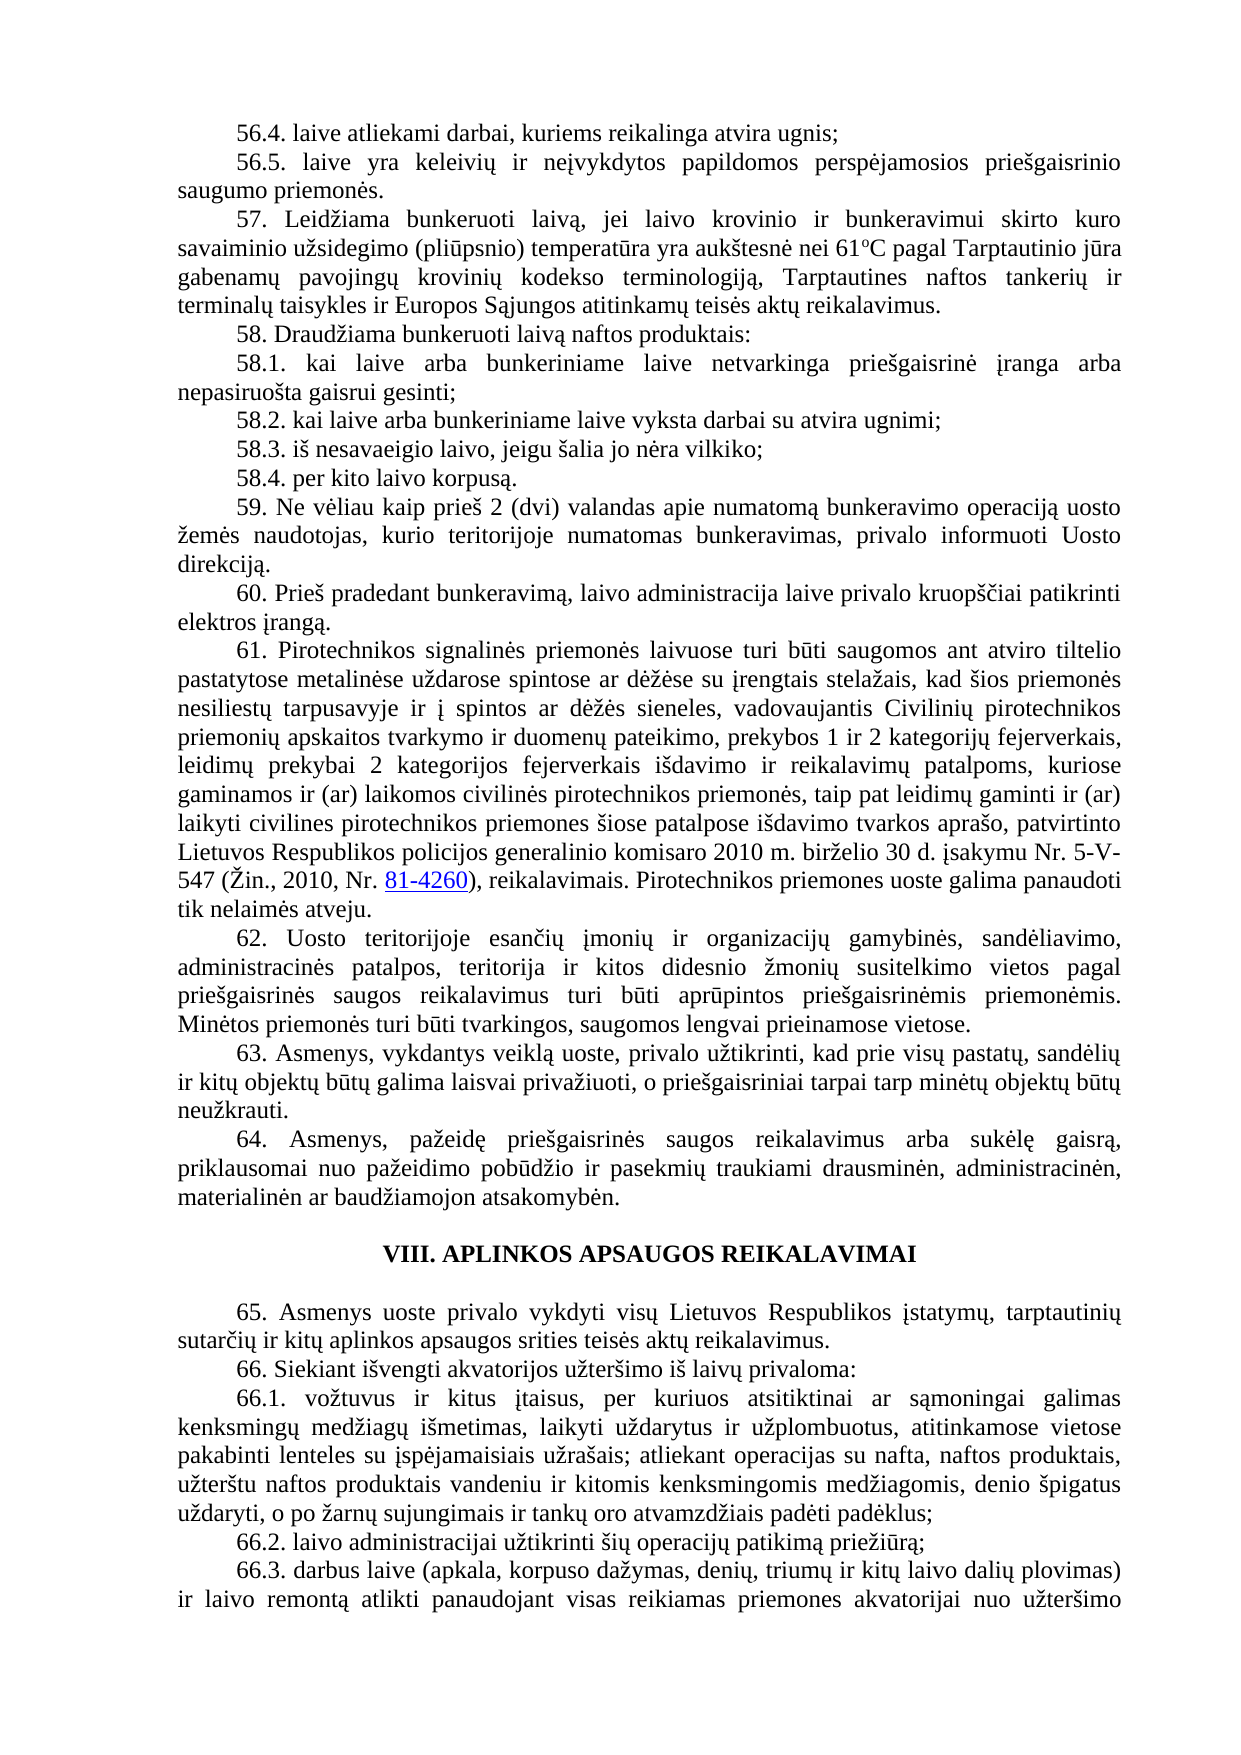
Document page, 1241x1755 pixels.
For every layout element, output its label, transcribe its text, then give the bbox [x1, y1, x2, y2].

text 57. Leidžiama bunkeruoti laivą, jei laivo krovinio ir bunkeravimui skirto kuro savaiminio užsidegimo (pliūpsnio) temperatūra yra aukštesnė nei 61oC pagal Tarptautinio jūra gabenamų pavojingų krovinių kodekso terminologiją, Tarptautines naftos tankerių ir terminalų taisykles ir Europos Sąjungos atitinkamų teisės aktų reikalavimus. [177, 204, 1122, 319]
text 60. Prieš pradedant bunkeravimą, laivo administracija laive privalo kruopščiai patikrinti elektros įrangą. [177, 578, 1122, 636]
text 58. Draudžiama bunkeruoti laivą naftos produktais: [177, 319, 1122, 348]
text 65. Asmenys uoste privalo vykdyti visų Lietuvos Respublikos įstatymų, tarptautinių sutarčių ir kitų aplinkos apsaugos srities teisės aktų reikalavimus. [177, 1297, 1122, 1354]
text 56.5. laive yra keleivių ir neįvykdytos papildomos perspėjamosios priešgaisrinio saugumo priemonės. [177, 147, 1122, 204]
text 62. Uosto teritorijoje esančių įmonių ir organizacijų gamybinės, sandėliavimo, administracinės patalpos, teritorija ir kitos didesnio žmonių susitelkimo vietos pagal priešgaisrinės saugos reikalavimus turi būti aprūpintos priešgaisrinėmis priemonėmis. Minėtos priemonės turi būti tvarkingos, saugomos lengvai prieinamose vietose. [177, 923, 1122, 1038]
text 58.1. kai laive arba bunkeriniame laive netvarkinga priešgaisrinė įranga arba nepasiruošta gaisrui gesinti; [177, 348, 1122, 406]
text 58.4. per kito laivo korpusą. [177, 463, 1122, 492]
text 56.4. laive atliekami darbai, kuriems reikalinga atvira ugnis; [177, 118, 1122, 147]
text VIII. APLINKOS APSAUGOS REIKALAVIMAI [177, 1239, 1122, 1268]
text 66.2. laivo administracijai užtikrinti šių operacijų patikimą priežiūrą; [177, 1527, 1122, 1556]
text 66.1. vožtuvus ir kitus įtaisus, per kuriuos atsitiktinai ar sąmoningai galimas kenksmingų medžiagų išmetimas, laikyti uždarytus ir užplombuotus, atitinkamose vietose pakabinti lenteles su įspėjamaisiais užrašais; atliekant operacijas su nafta, naftos produktais, užterštu naftos produktais vandeniu ir kitomis kenksmingomis medžiagomis, denio špigatus uždaryti, o po žarnų sujungimais ir tankų oro atvamzdžiais padėti padėklus; [177, 1383, 1122, 1527]
text 66. Siekiant išvengti akvatorijos užteršimo iš laivų privaloma: [177, 1354, 1122, 1383]
text 61. Pirotechnikos signalinės priemonės laivuose turi būti saugomos ant atviro tiltelio pastatytose metalinėse uždarose spintose ar dėžėse su įrengtais stelažais, kad šios priemonės nesiliestų tarpusavyje ir į spintos ar dėžės sieneles, vadovaujantis Civilinių pirotechnikos priemonių apskaitos tvarkymo ir duomenų pateikimo, prekybos 1 ir 2 kategorijų fejerverkais, leidimų prekybai 2 kategorijos fejerverkais išdavimo ir reikalavimų patalpoms, kuriose gaminamos ir (ar) laikomos civilinės pirotechnikos priemonės, taip pat leidimų gaminti ir (ar) laikyti civilines pirotechnikos priemones šiose patalpose išdavimo tvarkos aprašo, patvirtinto Lietuvos Respublikos policijos generalinio komisaro 2010 m. birželio 30 d. įsakymu Nr. 5-V-547 (Žin., 2010, Nr. 81-4260), reikalavimais. Pirotechnikos priemones uoste galima panaudoti tik nelaimės atveju. [177, 636, 1122, 923]
text 59. Ne vėliau kaip prieš 2 (dvi) valandas apie numatomą bunkeravimo operaciją uosto žemės naudotojas, kurio teritorijoje numatomas bunkeravimas, privalo informuoti Uosto direkciją. [177, 492, 1122, 578]
text 58.2. kai laive arba bunkeriniame laive vyksta darbai su atvira ugnimi; [177, 406, 1122, 434]
text 66.3. darbus laive (apkala, korpuso dažymas, denių, triumų ir kitų laivo dalių plovimas) ir laivo remontą atlikti panaudojant visas reikiamas priemones akvatorijai nuo užteršimo [177, 1556, 1122, 1613]
text 58.3. iš nesavaeigio laivo, jeigu šalia jo nėra vilkiko; [177, 434, 1122, 463]
text 64. Asmenys, pažeidę priešgaisrinės saugos reikalavimus arba sukėlę gaisrą, priklausomai nuo pažeidimo pobūdžio ir pasekmių traukiami drausminėn, administracinėn, materialinėn ar baudžiamojon atsakomybėn. [177, 1124, 1122, 1211]
text 63. Asmenys, vykdantys veiklą uoste, privalo užtikrinti, kad prie visų pastatų, sandėlių ir kitų objektų būtų galima laisvai privažiuoti, o priešgaisriniai tarpai tarp minėtų objektų būtų neužkrauti. [177, 1038, 1122, 1124]
